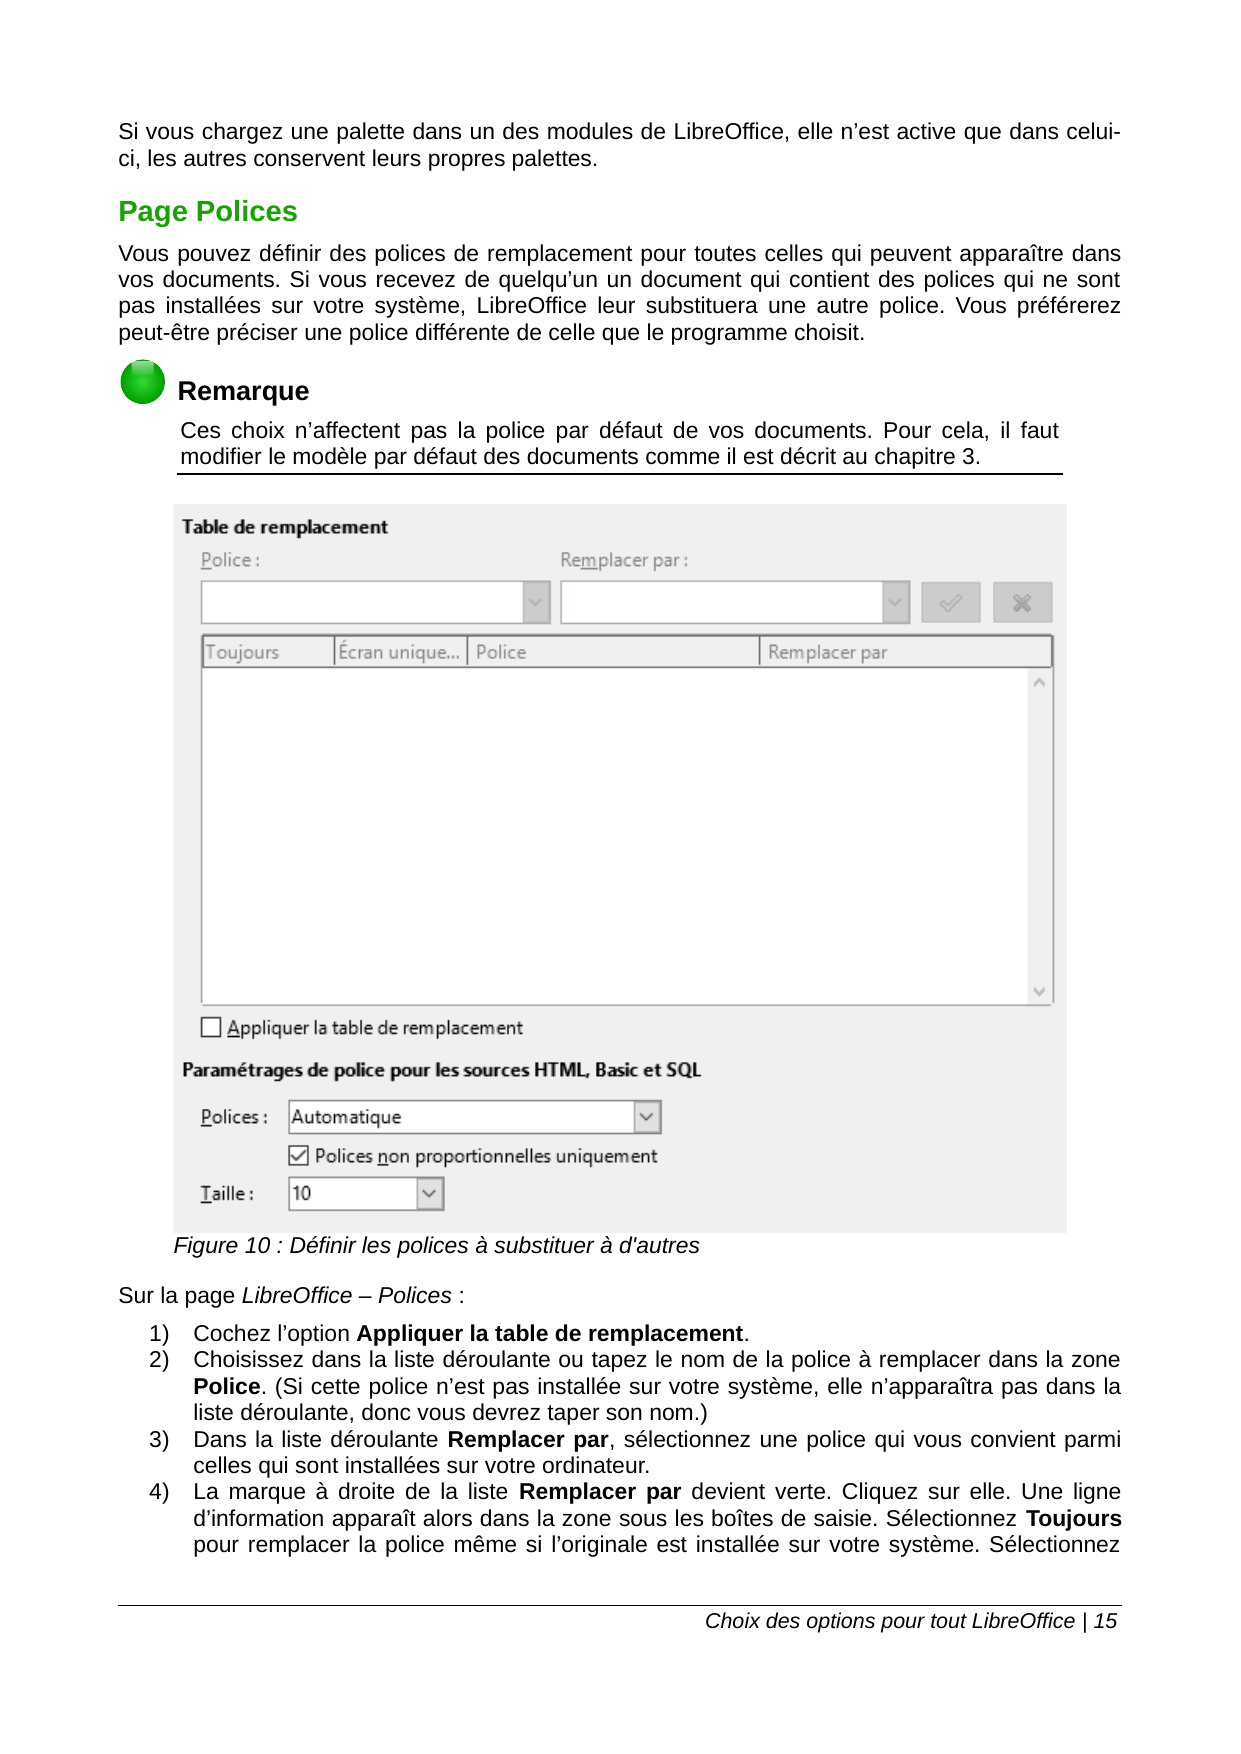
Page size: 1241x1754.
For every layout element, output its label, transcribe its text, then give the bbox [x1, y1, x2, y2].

list Choisissez dans la liste déroulante ou tapez le nom de la police à remplacer dans la zone Police. (Si cette police n’est pas installée sur votre système, elle n’apparaîtra pas dans la liste déroulante, donc vous devrez taper son nom.) [169, 1346, 1122, 1426]
text Ces choix n’affectent pas la police par défaut de vos documents. Pour cela, il faut modifier le modèle par défaut des documents comme il est décrit au chapitre 3. [177, 414, 1063, 473]
list Cochez l’option Appliquer la table de remplacement. [169, 1320, 1122, 1346]
text Vous pouvez définir des polices de remplacement pour toutes celles qui peuvent apparaître dans vos documents. Si vous recevez de quelqu’un un document qui contient des polices qui ne sont pas installées sur votre système, LibreOffice leur substituera une autre police. Vous préférerez peut-être préciser une police différente de celle que le programme choisit. [118, 240, 1122, 345]
list La marque à droite de la liste Remplacer par devient verte. Cliquez sur elle. Une ligne d’information apparaît alors dans la zone sous les boîtes de saisie. Sélectionnez Toujours pour remplacer la police même si l’originale est installée sur votre système. Sélectionnez [169, 1478, 1122, 1557]
text Si vous chargez une palette dans un des modules de LibreOffice, elle n’est active que dans celui-ci, les autres conservent leurs propres palettes. [118, 118, 1122, 171]
picture [173, 504, 1067, 1233]
subtitle Remarque [118, 357, 1122, 406]
text Sur la page LibreOffice – Polices : [118, 1282, 1122, 1308]
list Dans la liste déroulante Remplacer par, sélectionnez une police qui vous convient parmi celles qui sont installées sur votre ordinateur. [169, 1426, 1122, 1478]
text Figure 10 : Définir les polices à substituer à d'autres [173, 1233, 1067, 1258]
subtitle Page Polices [118, 194, 1122, 228]
